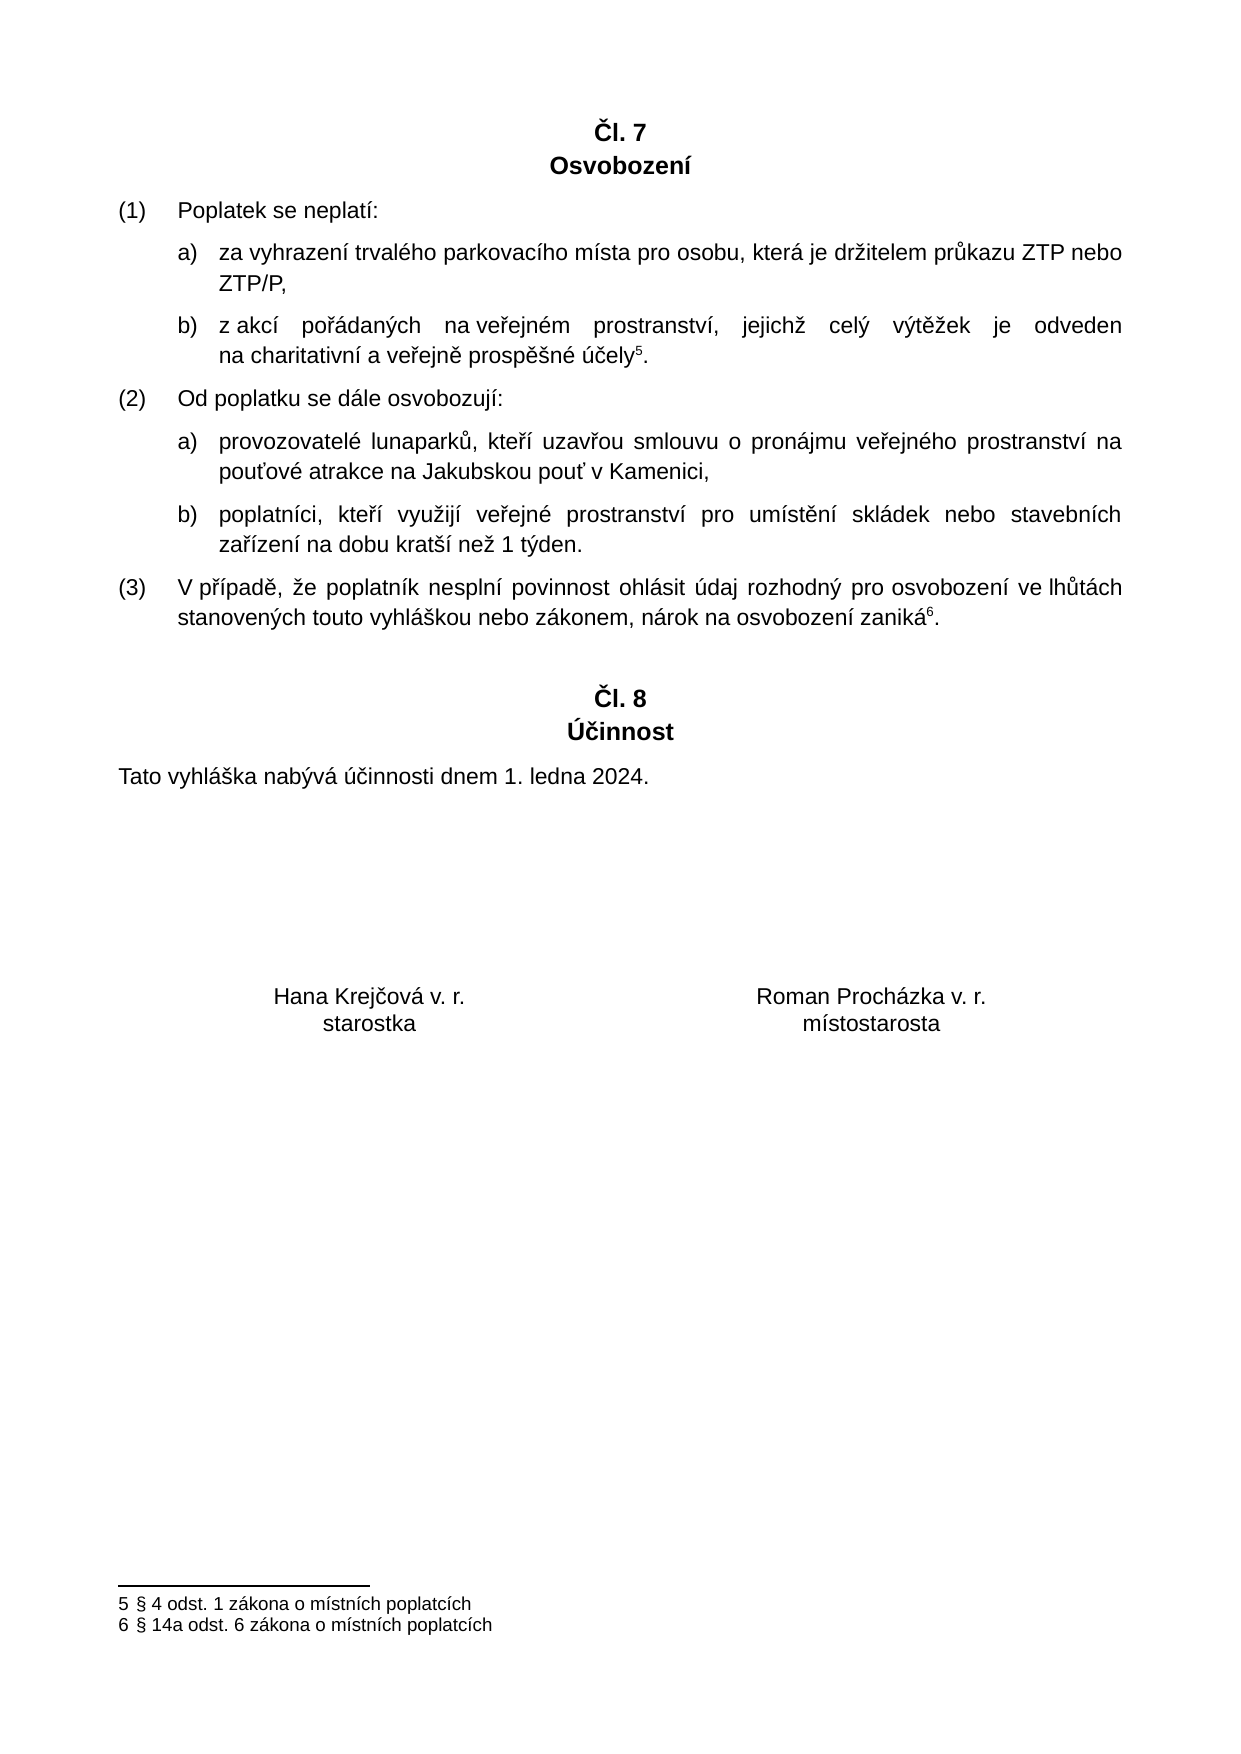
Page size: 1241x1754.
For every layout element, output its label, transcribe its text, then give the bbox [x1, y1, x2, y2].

list Od poplatku se dále osvobozují: [118, 385, 1122, 412]
list V případě, že poplatník nesplní povinnost ohlásit údaj rozhodný pro osvobození ve lhůtách stanovených touto vyhláškou nebo zákonem, nárok na osvobození zaniká. [118, 574, 1122, 630]
table_cell [620, 1042, 1122, 1160]
table_cell [118, 1042, 620, 1160]
list Poplatek se neplatí: [118, 197, 1122, 223]
list z akcí pořádaných na veřejném prostranství, jejichž celý výtěžek je odveden na charitativní a veřejně prospěšné účely. [177, 312, 1122, 369]
table_header Hana Krejčová v. r. starostka [118, 924, 620, 1042]
subtitle Čl. 7 Osvobození [118, 118, 1122, 180]
table_header Roman Procházka v. r. místostarosta [620, 924, 1122, 1042]
list provozovatelé lunaparků, kteří uzavřou smlouvu o pronájmu veřejného prostranství na pouťové atrakce na Jakubskou pouť v Kamenici, [177, 428, 1122, 484]
list § 4 odst. 1 zákona o místních poplatcích [118, 1592, 1122, 1614]
subtitle Čl. 8 Účinnost [118, 684, 1122, 746]
list za vyhrazení trvalého parkovacího místa pro osobu, která je držitelem průkazu ZTP nebo ZTP/P, [177, 239, 1122, 296]
list poplatníci, kteří využijí veřejné prostranství pro umístění skládek nebo stavebních zařízení na dobu kratší než 1 týden. [177, 501, 1122, 557]
list § 14a odst. 6 zákona o místních poplatcích [118, 1614, 1122, 1635]
text Tato vyhláška nabývá účinnosti dnem 1. ledna 2024. [118, 763, 1122, 789]
